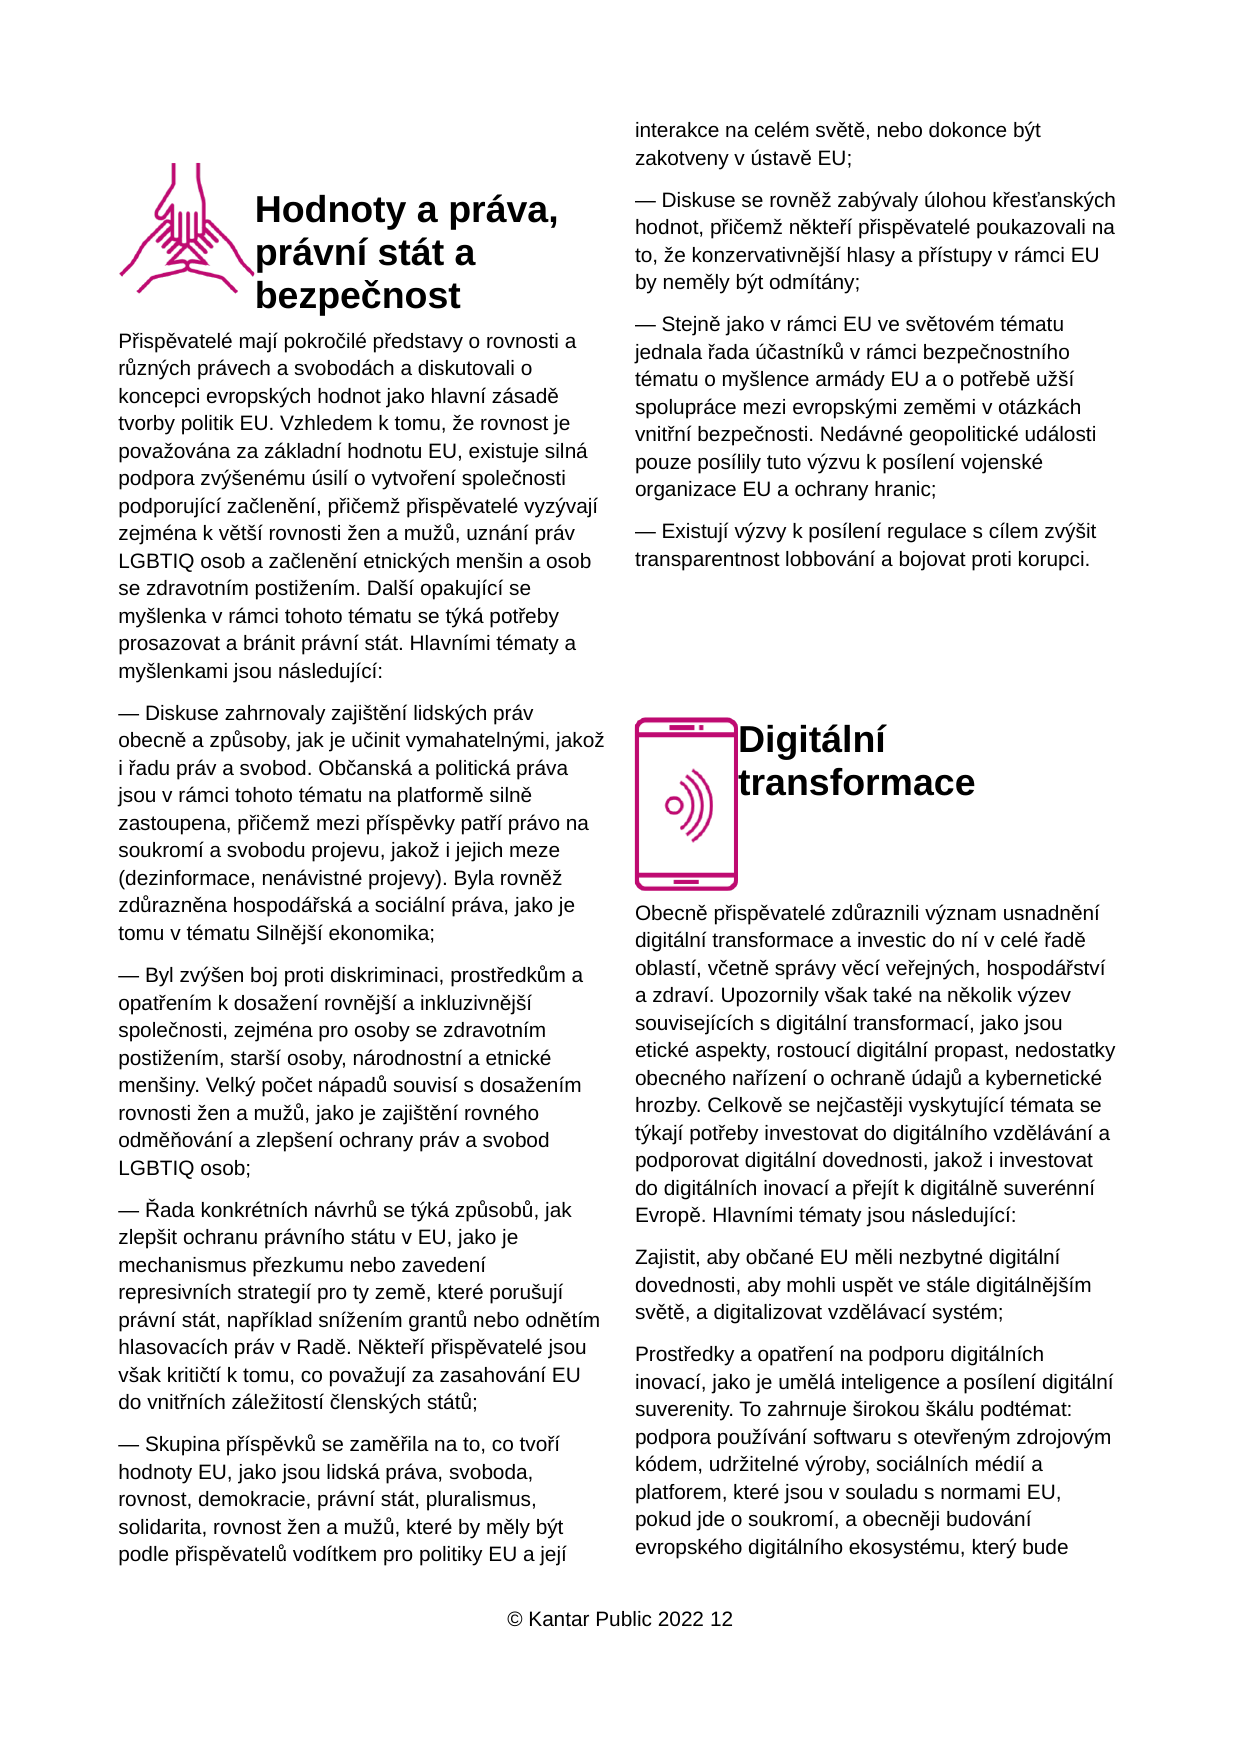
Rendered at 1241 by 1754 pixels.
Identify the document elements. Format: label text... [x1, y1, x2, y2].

subtitle Hodnoty a práva, právní stát a bezpečnost [118, 187, 605, 316]
text — Stejně jako v rámci EU ve světovém tématu jednala řada účastníků v rámci bezpečnostního tématu o myšlence armády EU a o potřebě užší spolupráce mezi evropskými zeměmi v otázkách vnitřní bezpečnosti. Nedávné geopolitické události pouze posílily tuto výzvu k posílení vojenské organizace EU a ochrany hranic; [635, 312, 1122, 501]
subtitle Digitální transformace [738, 717, 1122, 804]
text — Existují výzvy k posílení regulace s cílem zvýšit transparentnost lobbování a bojovat proti korupci. [635, 519, 1122, 571]
text interakce na celém světě, nebo dokonce být zakotveny v ústavě EU; [635, 118, 1122, 169]
text — Byl zvýšen boj proti diskriminaci, prostředkům a opatřením k dosažení rovnější a inkluzivnější společnosti, zejména pro osoby se zdravotním postižením, starší osoby, národnostní a etnické menšiny. Velký počet nápadů souvisí s dosažením rovnosti žen a mužů, jako je zajištění rovného odměňování a zlepšení ochrany práv a svobod LGBTIQ osob; [118, 963, 605, 1179]
text — Diskuse zahrnovaly zajištění lidských práv obecně a způsoby, jak je učinit vymahatelnými, jakož i řadu práv a svobod. Občanská a politická práva jsou v rámci tohoto tématu na platformě silně zastoupena, přičemž mezi příspěvky patří právo na soukromí a svobodu projevu, jakož i jejich meze (dezinformace, nenávistné projevy). Byla rovněž zdůrazněna hospodářská a sociální práva, jako je tomu v tématu Silnější ekonomika; [118, 701, 605, 945]
text — Diskuse se rovněž zabývaly úlohou křesťanských hodnot, přičemž někteří přispěvatelé poukazovali na to, že konzervativnější hlasy a přístupy v rámci EU by neměly být odmítány; [635, 188, 1122, 294]
text — Skupina příspěvků se zaměřila na to, co tvoří hodnoty EU, jako jsou lidská práva, svoboda, rovnost, demokracie, právní stát, pluralismus, solidarita, rovnost žen a mužů, které by měly být podle přispěvatelů vodítkem pro politiky EU a její [118, 1432, 605, 1566]
text Zajistit, aby občané EU měli nezbytné digitální dovednosti, aby mohli uspět ve stále digitálnějším světě, a digitalizovat vzdělávací systém; [635, 1245, 1122, 1324]
text Přispěvatelé mají pokročilé představy o rovnosti a různých právech a svobodách a diskutovali o koncepci evropských hodnot jako hlavní zásadě tvorby politik EU. Vzhledem k tomu, že rovnost je považována za základní hodnotu EU, existuje silná podpora zvýšenému úsilí o vytvoření společnosti podporující začlenění, přičemž přispěvatelé vyzývají zejména k větší rovnosti žen a mužů, uznání práv LGBTIQ osob a začlenění etnických menšin a osob se zdravotním postižením. Další opakující se myšlenka v rámci tohoto tématu se týká potřeby prosazovat a bránit právní stát. Hlavními tématy a myšlenkami jsou následující: [118, 329, 605, 683]
picture [119, 162, 255, 294]
text Prostředky a opatření na podporu digitálních inovací, jako je umělá inteligence a posílení digitální suverenity. To zahrnuje širokou škálu podtémat: podpora používání softwaru s otevřeným zdrojovým kódem, udržitelné výroby, sociálních médií a platforem, které jsou v souladu s normami EU, pokud jde o soukromí, a obecněji budování evropského digitálního ekosystému, který bude [635, 1342, 1122, 1558]
text — Řada konkrétních návrhů se týká způsobů, jak zlepšit ochranu právního státu v EU, jako je mechanismus přezkumu nebo zavedení represivních strategií pro ty země, které porušují právní stát, například snížením grantů nebo odnětím hlasovacích práv v Radě. Někteří přispěvatelé jsou však kritičtí k tomu, co považují za zasahování EU do vnitřních záležitostí členských států; [118, 1197, 605, 1414]
picture [634, 717, 738, 891]
text Obecně přispěvatelé zdůraznili význam usnadnění digitální transformace a investic do ní v celé řadě oblastí, včetně správy věcí veřejných, hospodářství a zdraví. Upozornily však také na několik výzev souvisejících s digitální transformací, jako jsou etické aspekty, rostoucí digitální propast, nedostatky obecného nařízení o ochraně údajů a kybernetické hrozby. Celkově se nejčastěji vyskytující témata se týkají potřeby investovat do digitálního vzdělávání a podporovat digitální dovednosti, jakož i investovat do digitálních inovací a přejít k digitálně suverénní Evropě. Hlavními tématy jsou následující: [635, 900, 1122, 1227]
